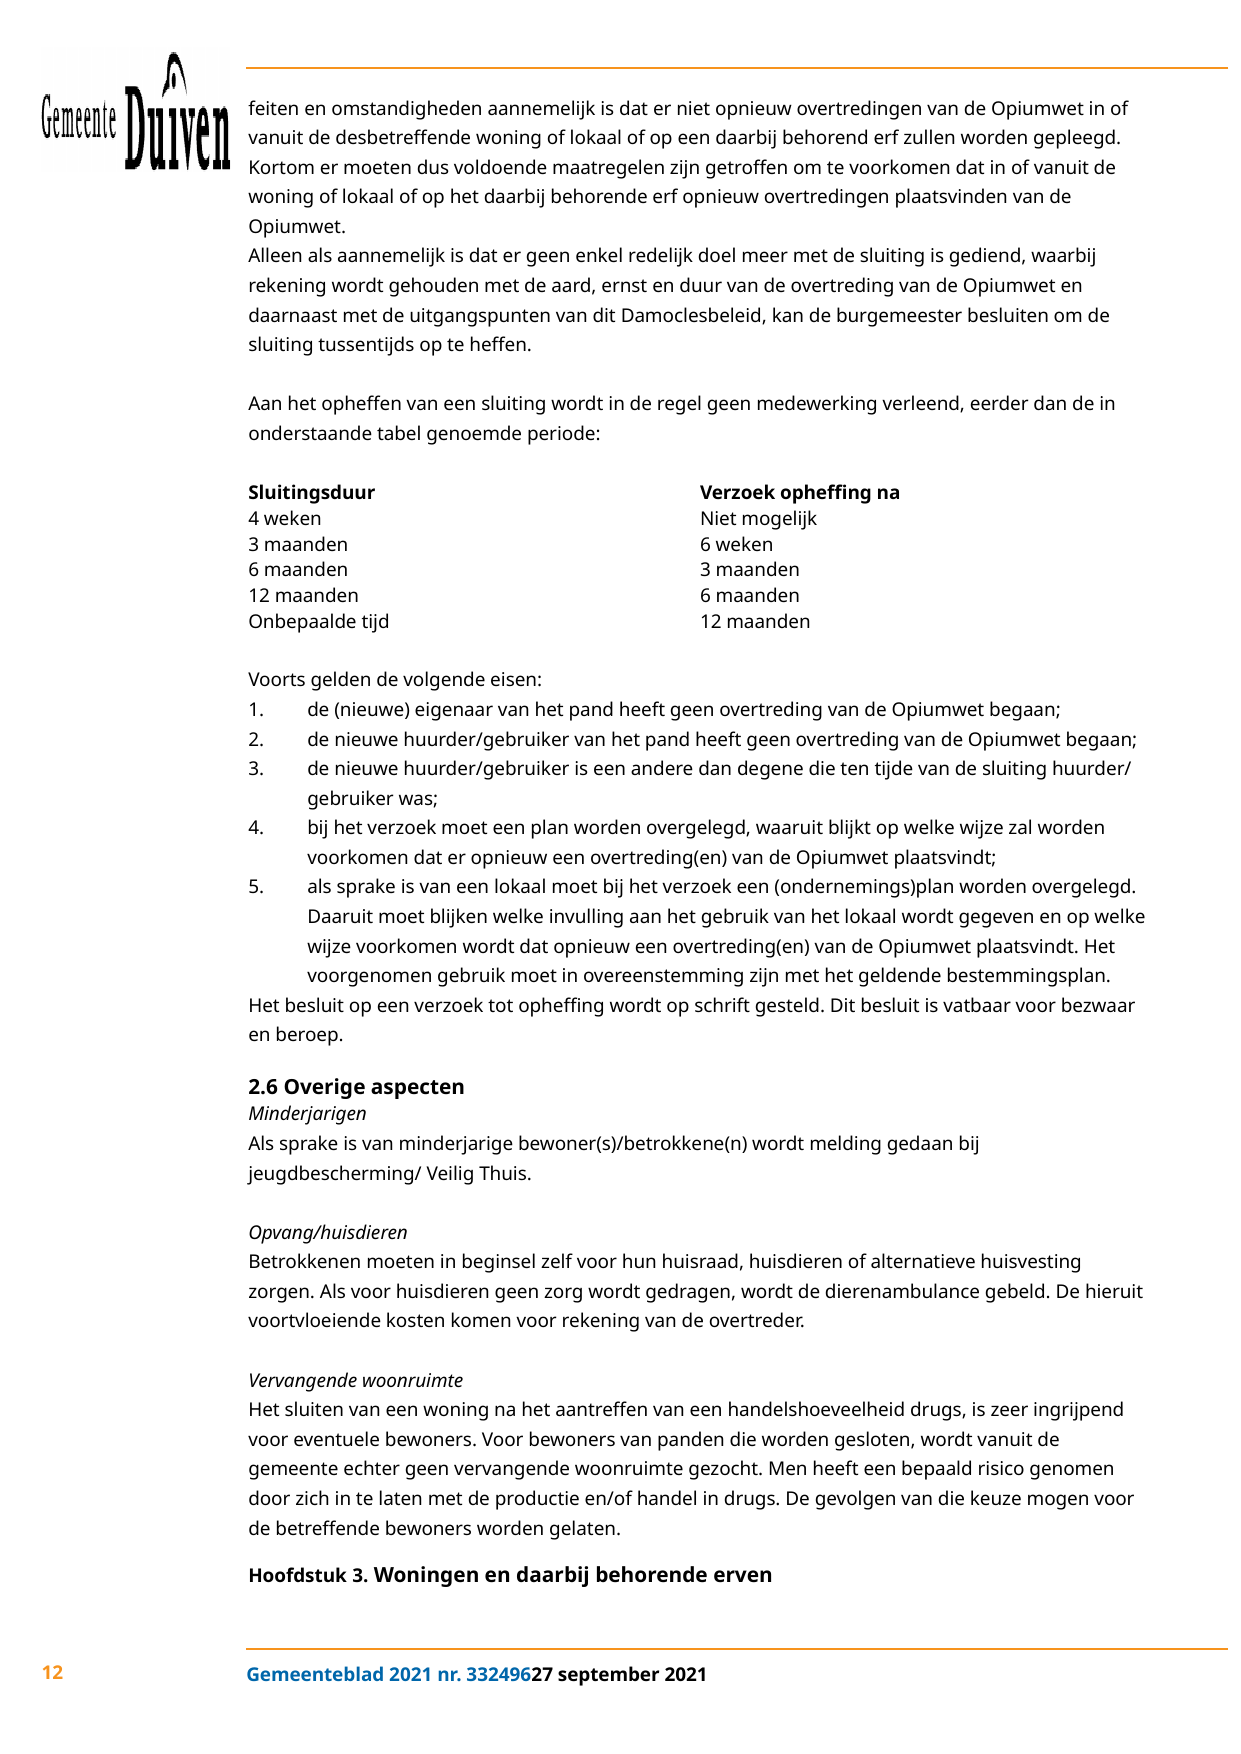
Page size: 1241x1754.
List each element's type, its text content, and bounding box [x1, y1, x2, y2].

table_cell 3 maanden [700, 557, 1152, 582]
text Alleen als aannemelijk is dat er geen enkel redelijk doel meer met de sluiting is gediend, waarbij rekening wordt gehouden met de aard, ernst en duur van de overtreding van de Opiumwet en daarnaast met de uitgangspunten van dit Damoclesbeleid, kan de burgemeester besluiten om de sluiting tussentijds op te heffen. [248, 243, 1152, 357]
text Minderjarigen [248, 1101, 1152, 1126]
table_cell Onbepaalde tijd [248, 608, 700, 634]
table_cell 6 maanden [248, 557, 700, 582]
text feiten en omstandigheden aannemelijk is dat er niet opnieuw overtredingen van de Opiumwet in of vanuit de desbetreffende woning of lokaal of op een daarbij behorend erf zullen worden gepleegd. Kortom er moeten dus voldoende maatregelen zijn getroffen om te voorkomen dat in of vanuit de woning of lokaal of op het daarbij behorende erf opnieuw overtredingen plaatsvinden van de Opiumwet. [248, 95, 1152, 239]
text Het sluiten van een woning na het aantreffen van een handelshoeveelheid drugs, is zeer ingrijpend voor eventuele bewoners. Voor bewoners van panden die worden gesloten, wordt vanuit de gemeente echter geen vervangende woonruimte gezocht. Men heeft een bepaald risico genomen door zich in te laten met de productie en/of handel in drugs. De gevolgen van die keuze mogen voor de betreffende bewoners worden gelaten. [248, 1396, 1152, 1540]
list de (nieuwe) eigenaar van het pand heeft geen overtreding van de Opiumwet begaan; [248, 696, 1152, 722]
table_cell 6 maanden [700, 583, 1152, 608]
list de nieuwe huurder/gebruiker is een andere dan degene die ten tijde van de sluiting huurder/ gebruiker was; [248, 755, 1152, 811]
table_cell 4 weken [248, 505, 700, 531]
picture [41, 47, 231, 172]
text Opvang/huisdieren [248, 1219, 1152, 1244]
table_cell 12 maanden [248, 583, 700, 608]
table_cell 12 maanden [700, 608, 1152, 634]
text Betrokkenen moeten in beginsel zelf voor hun huisraad, huisdieren of alternatieve huisvesting zorgen. Als voor huisdieren geen zorg wordt gedragen, wordt de dierenambulance gebeld. De hieruit voortvloeiende kosten komen voor rekening van de overtreder. [248, 1248, 1152, 1333]
text 2.6 Overige aspecten [248, 1072, 1152, 1101]
table_cell 3 maanden [248, 531, 700, 557]
text Als sprake is van minderjarige bewoner(s)/betrokkene(n) wordt melding gedaan bij jeugdbescherming/ Veilig Thuis. [248, 1130, 1152, 1185]
text Vervangende woonruimte [248, 1367, 1152, 1392]
list de nieuwe huurder/gebruiker van het pand heeft geen overtreding van de Opiumwet begaan; [248, 726, 1152, 752]
table_cell 6 weken [700, 531, 1152, 557]
list als sprake is van een lokaal moet bij het verzoek een (ondernemings)plan worden overgelegd. Daaruit moet blijken welke invulling aan het gebruik van het lokaal wordt gegeven en op welke wijze voorkomen wordt dat opnieuw een overtreding(en) van de Opiumwet plaatsvindt. Het voorgenomen gebruik moet in overeenstemming zijn met het geldende bestemmingsplan. [248, 874, 1152, 988]
list bij het verzoek moet een plan worden overgelegd, waaruit blijkt op welke wijze zal worden voorkomen dat er opnieuw een overtreding(en) van de Opiumwet plaatsvindt; [248, 814, 1152, 870]
table_header Sluitingsduur [248, 480, 700, 505]
text Aan het opheffen van een sluiting wordt in de regel geen medewerking verleend, eerder dan de in onderstaande tabel genoemde periode: [248, 391, 1152, 446]
table_header Verzoek opheffing na [700, 480, 1152, 505]
table_cell Niet mogelijk [700, 505, 1152, 531]
text Hoofdstuk 3. Woningen en daarbij behorende erven [248, 1560, 1152, 1589]
text Voorts gelden de volgende eisen: [248, 667, 1152, 692]
text Het besluit op een verzoek tot opheffing wordt op schrift gesteld. Dit besluit is vatbaar voor bezwaar en beroep. [248, 992, 1152, 1047]
